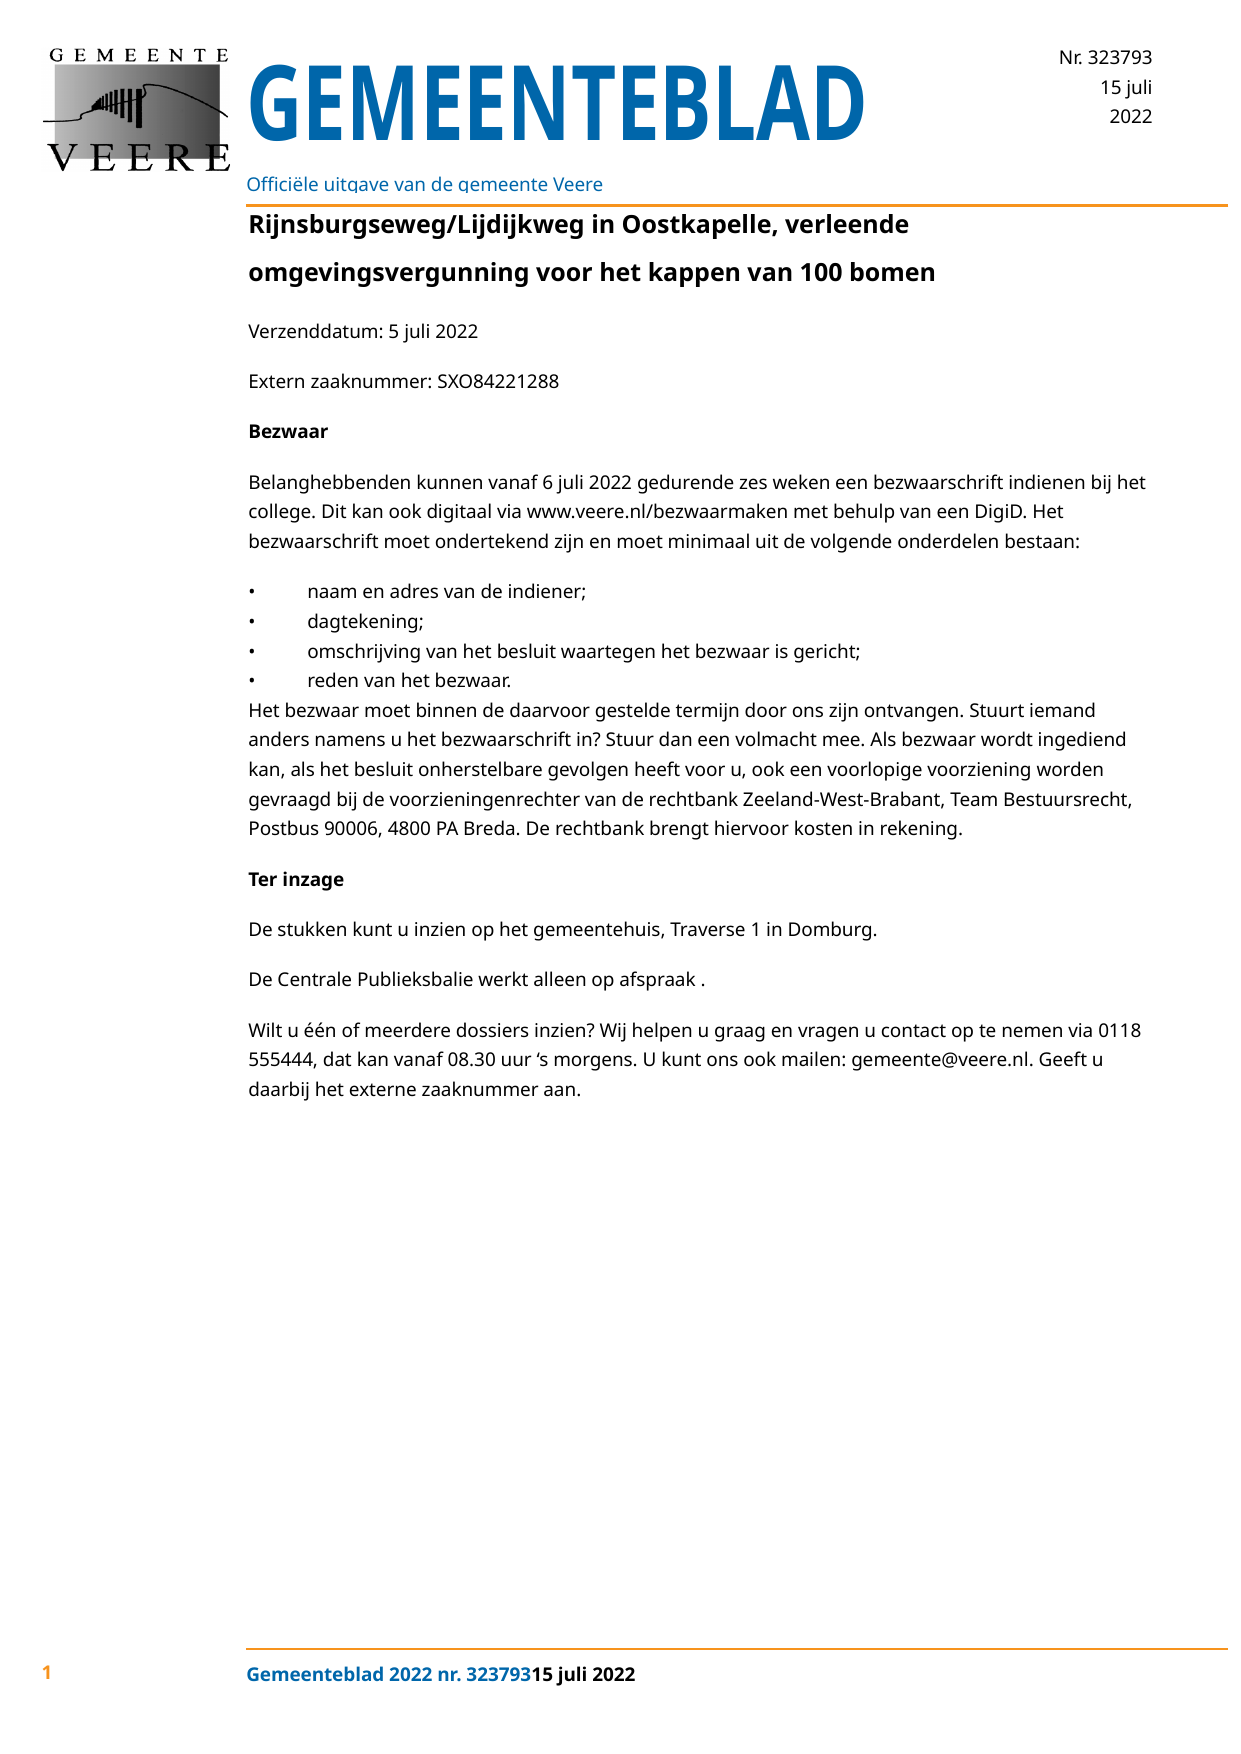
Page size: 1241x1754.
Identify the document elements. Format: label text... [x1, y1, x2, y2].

text Het bezwaar moet binnen de daarvoor gestelde termijn door ons zijn ontvangen. Stuurt iemand anders namens u het bezwaarschrift in? Stuur dan een volmacht mee. Als bezwaar wordt ingediend kan, als het besluit onherstelbare gevolgen heeft voor u, ook een voorlopige voorziening worden gevraagd bij de voorzieningenrechter van de rechtbank Zeeland-West-Brabant, Team Bestuursrecht, Postbus 90006, 4800 PA Breda. De rechtbank brengt hiervoor kosten in rekening. [248, 697, 1152, 841]
text De Centrale Publieksbalie werkt alleen op afspraak . [248, 967, 1152, 992]
list omschrijving van het besluit waartegen het bezwaar is gericht; [248, 638, 1152, 664]
list naam en adres van de indiener; [248, 579, 1152, 604]
text Wilt u één of meerdere dossiers inzien? Wij helpen u graag en vragen u contact op te nemen via 0118 555444, dat kan vanaf 08.30 uur ‘s morgens. U kunt ons ook mailen: gemeente@veere.nl. Geeft u daarbij het externe zaaknummer aan. [248, 1017, 1152, 1102]
list dagtekening; [248, 608, 1152, 634]
list reden van het bezwaar. [248, 667, 1152, 693]
picture [41, 47, 231, 172]
text Bezwaar [248, 419, 1152, 444]
text Rijnsburgseweg/Lijdijkweg in Oostkapelle, verleende omgevingsvergunning voor het kappen van 100 bomen [248, 207, 1152, 288]
text Belanghebbenden kunnen vanaf 6 juli 2022 gedurende zes weken een bezwaarschrift indienen bij het college. Dit kan ook digitaal via www.veere.nl/bezwaarmaken met behulp van een DigiD. Het bezwaarschrift moet ondertekend zijn en moet minimaal uit de volgende onderdelen bestaan: [248, 469, 1152, 554]
text Extern zaaknummer: SXO84221288 [248, 368, 1152, 394]
text De stukken kunt u inzien op het gemeentehuis, Traverse 1 in Domburg. [248, 916, 1152, 942]
text Ter inzage [248, 866, 1152, 892]
text Verzenddatum: 5 juli 2022 [248, 318, 1152, 344]
